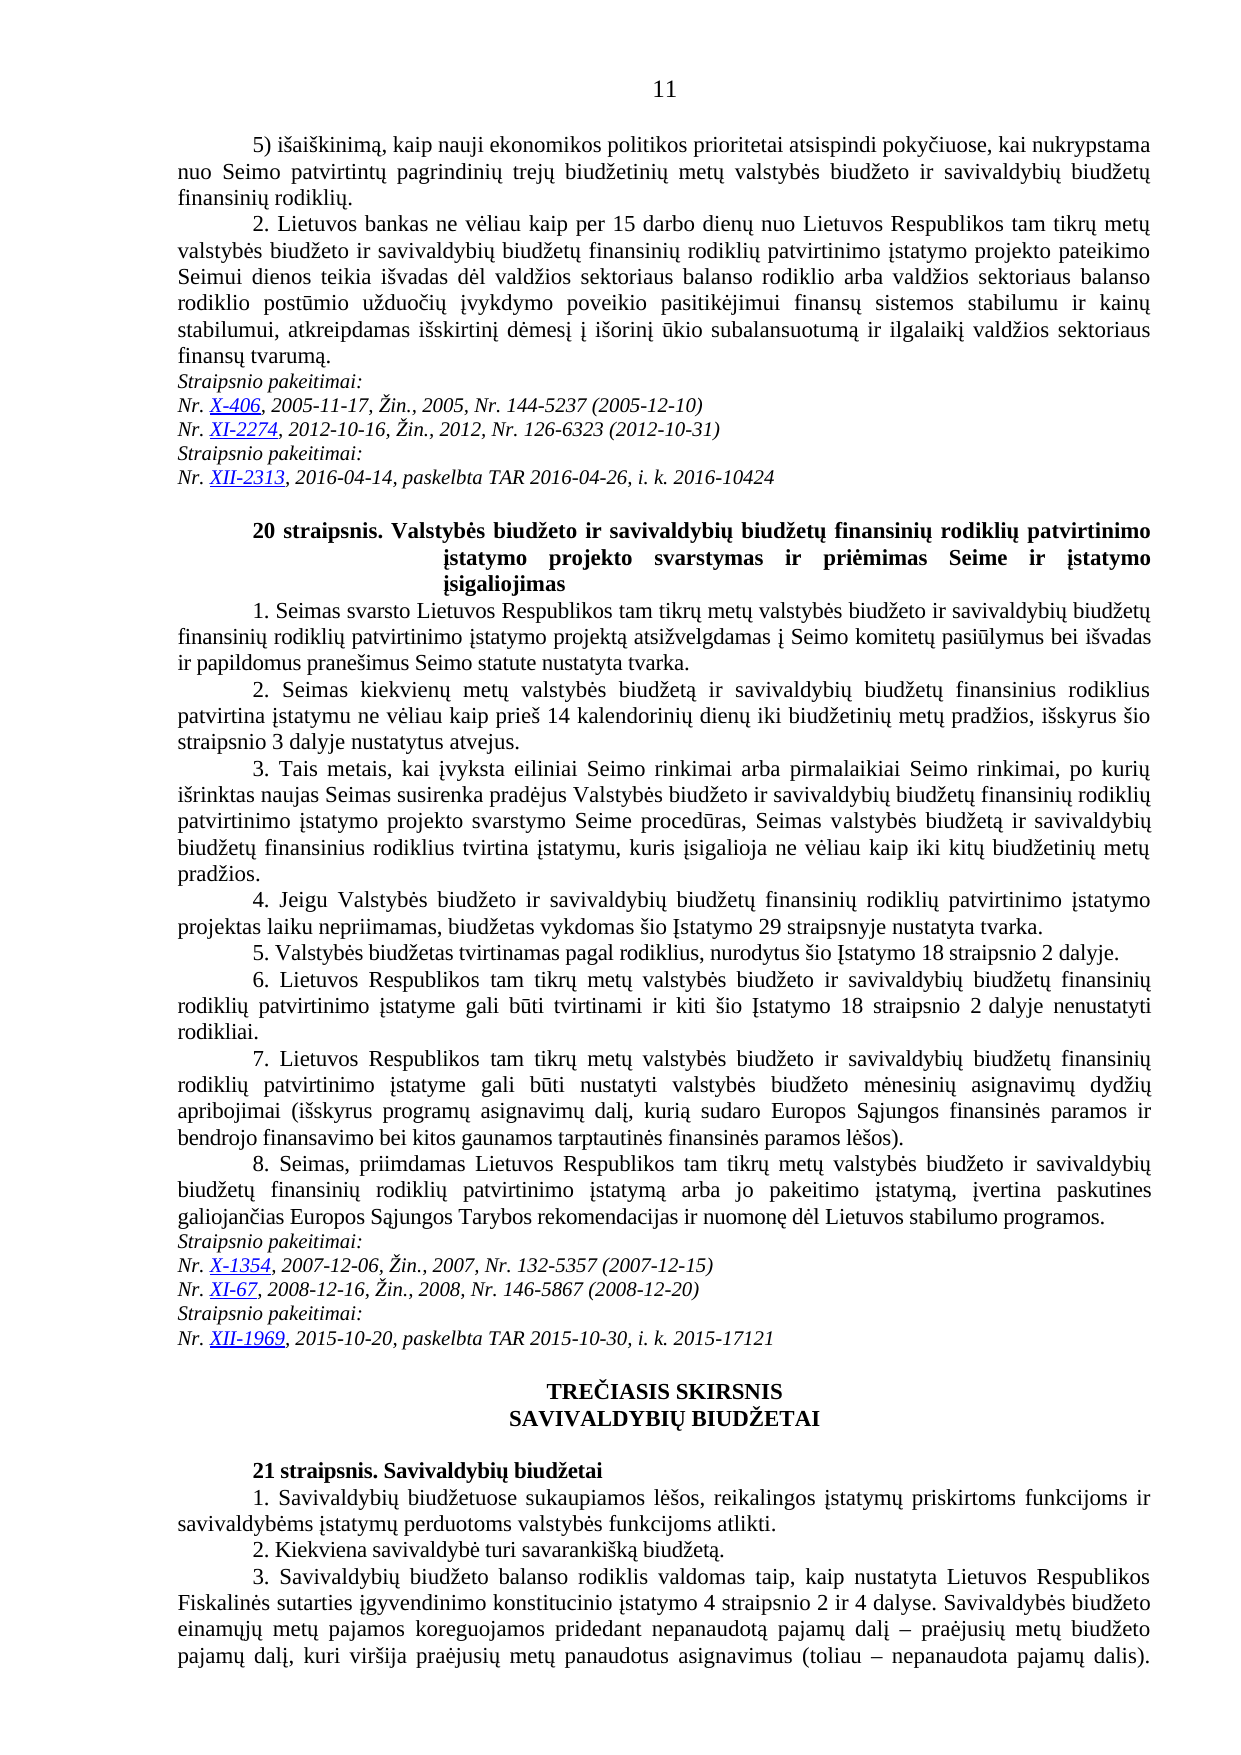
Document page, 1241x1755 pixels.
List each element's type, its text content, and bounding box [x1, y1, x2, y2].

text Straipsnio pakeitimai: [177, 441, 1152, 465]
text 5) išaiškinimą, kaip nauji ekonomikos politikos prioritetai atsispindi pokyčiuose, kai nukrypstama nuo Seimo patvirtintų pagrindinių trejų biudžetinių metų valstybės biudžeto ir savivaldybių biudžetų finansinių rodiklių. [177, 131, 1152, 210]
text TREČIASIS SKIRSNIS [177, 1378, 1152, 1404]
text 5. Valstybės biudžetas tvirtinamas pagal rodiklius, nurodytus šio Įstatymo 18 straipsnio 2 dalyje. [177, 939, 1152, 966]
text Straipsnio pakeitimai: [177, 368, 1152, 393]
text Nr. X-406, 2005-11-17, Žin., 2005, Nr. 144-5237 (2005-12-10) [177, 393, 1152, 417]
text Nr. XII-2313, 2016-04-14, paskelbta TAR 2016-04-26, i. k. 2016-10424 [177, 465, 1152, 489]
text 2. Seimas kiekvienų metų valstybės biudžetą ir savivaldybių biudžetų finansinius rodiklius patvirtina įstatymu ne vėliau kaip prieš 14 kalendorinių dienų iki biudžetinių metų pradžios, išskyrus šio straipsnio 3 dalyje nustatytus atvejus. [177, 676, 1152, 755]
text 20 straipsnis. Valstybės biudžeto ir savivaldybių biudžetų finansinių rodiklių patvirtinimo įstatymo projekto svarstymas ir priėmimas Seime ir įstatymo įsigaliojimas [252, 518, 1152, 597]
text Nr. XII-1969, 2015-10-20, paskelbta TAR 2015-10-30, i. k. 2015-17121 [177, 1325, 1152, 1349]
text Straipsnio pakeitimai: [177, 1301, 1152, 1325]
text 2. Lietuvos bankas ne vėliau kaip per 15 darbo dienų nuo Lietuvos Respublikos tam tikrų metų valstybės biudžeto ir savivaldybių biudžetų finansinių rodiklių patvirtinimo įstatymo projekto pateikimo Seimui dienos teikia išvadas dėl valdžios sektoriaus balanso rodiklio arba valdžios sektoriaus balanso rodiklio postūmio užduočių įvykdymo poveikio pasitikėjimui finansų sistemos stabilumu ir kainų stabilumui, atkreipdamas išskirtinį dėmesį į išorinį ūkio subalansuotumą ir ilgalaikį valdžios sektoriaus finansų tvarumą. [177, 210, 1152, 368]
text Nr. X-1354, 2007-12-06, Žin., 2007, Nr. 132-5357 (2007-12-15) [177, 1253, 1152, 1277]
text Nr. XI-67, 2008-12-16, Žin., 2008, Nr. 146-5867 (2008-12-20) [177, 1277, 1152, 1301]
text Nr. XI-2274, 2012-10-16, Žin., 2012, Nr. 126-6323 (2012-10-31) [177, 417, 1152, 441]
text 3. Savivaldybių biudžeto balanso rodiklis valdomas taip, kaip nustatyta Lietuvos Respublikos Fiskalinės sutarties įgyvendinimo konstitucinio įstatymo 4 straipsnio 2 ir 4 dalyse. Savivaldybės biudžeto einamųjų metų pajamos koreguojamos pridedant nepanaudotą pajamų dalį – praėjusių metų biudžeto pajamų dalį, kuri viršija praėjusių metų panaudotus asignavimus (toliau – nepanaudota pajamų dalis). [177, 1563, 1152, 1668]
text 7. Lietuvos Respublikos tam tikrų metų valstybės biudžeto ir savivaldybių biudžetų finansinių rodiklių patvirtinimo įstatyme gali būti nustatyti valstybės biudžeto mėnesinių asignavimų dydžių apribojimai (išskyrus programų asignavimų dalį, kurią sudaro Europos Sąjungos finansinės paramos ir bendrojo finansavimo bei kitos gaunamos tarptautinės finansinės paramos lėšos). [177, 1045, 1152, 1150]
text 6. Lietuvos Respublikos tam tikrų metų valstybės biudžeto ir savivaldybių biudžetų finansinių rodiklių patvirtinimo įstatyme gali būti tvirtinami ir kiti šio Įstatymo 18 straipsnio 2 dalyje nenustatyti rodikliai. [177, 966, 1152, 1045]
text 1. Seimas svarsto Lietuvos Respublikos tam tikrų metų valstybės biudžeto ir savivaldybių biudžetų finansinių rodiklių patvirtinimo įstatymo projektą atsižvelgdamas į Seimo komitetų pasiūlymus bei išvadas ir papildomus pranešimus Seimo statute nustatyta tvarka. [177, 597, 1152, 676]
text 8. Seimas, priimdamas Lietuvos Respublikos tam tikrų metų valstybės biudžeto ir savivaldybių biudžetų finansinių rodiklių patvirtinimo įstatymą arba jo pakeitimo įstatymą, įvertina paskutines galiojančias Europos Sąjungos Tarybos rekomendacijas ir nuomonę dėl Lietuvos stabilumo programos. [177, 1150, 1152, 1229]
text 1. Savivaldybių biudžetuose sukaupiamos lėšos, reikalingos įstatymų priskirtoms funkcijoms ir savivaldybėms įstatymų perduotoms valstybės funkcijoms atlikti. [177, 1484, 1152, 1536]
text SAVIVALDYBIŲ BIUDŽETAI [177, 1404, 1152, 1431]
text 3. Tais metais, kai įvyksta eiliniai Seimo rinkimai arba pirmalaikiai Seimo rinkimai, po kurių išrinktas naujas Seimas susirenka pradėjus Valstybės biudžeto ir savivaldybių biudžetų finansinių rodiklių patvirtinimo įstatymo projekto svarstymo Seime procedūras, Seimas valstybės biudžetą ir savivaldybių biudžetų finansinius rodiklius tvirtina įstatymu, kuris įsigalioja ne vėliau kaip iki kitų biudžetinių metų pradžios. [177, 755, 1152, 887]
text 2. Kiekviena savivaldybė turi savarankišką biudžetą. [177, 1536, 1152, 1563]
text 4. Jeigu Valstybės biudžeto ir savivaldybių biudžetų finansinių rodiklių patvirtinimo įstatymo projektas laiku nepriimamas, biudžetas vykdomas šio Įstatymo 29 straipsnyje nustatyta tvarka. [177, 887, 1152, 939]
text 21 straipsnis. Savivaldybių biudžetai [177, 1457, 1152, 1484]
text Straipsnio pakeitimai: [177, 1229, 1152, 1253]
